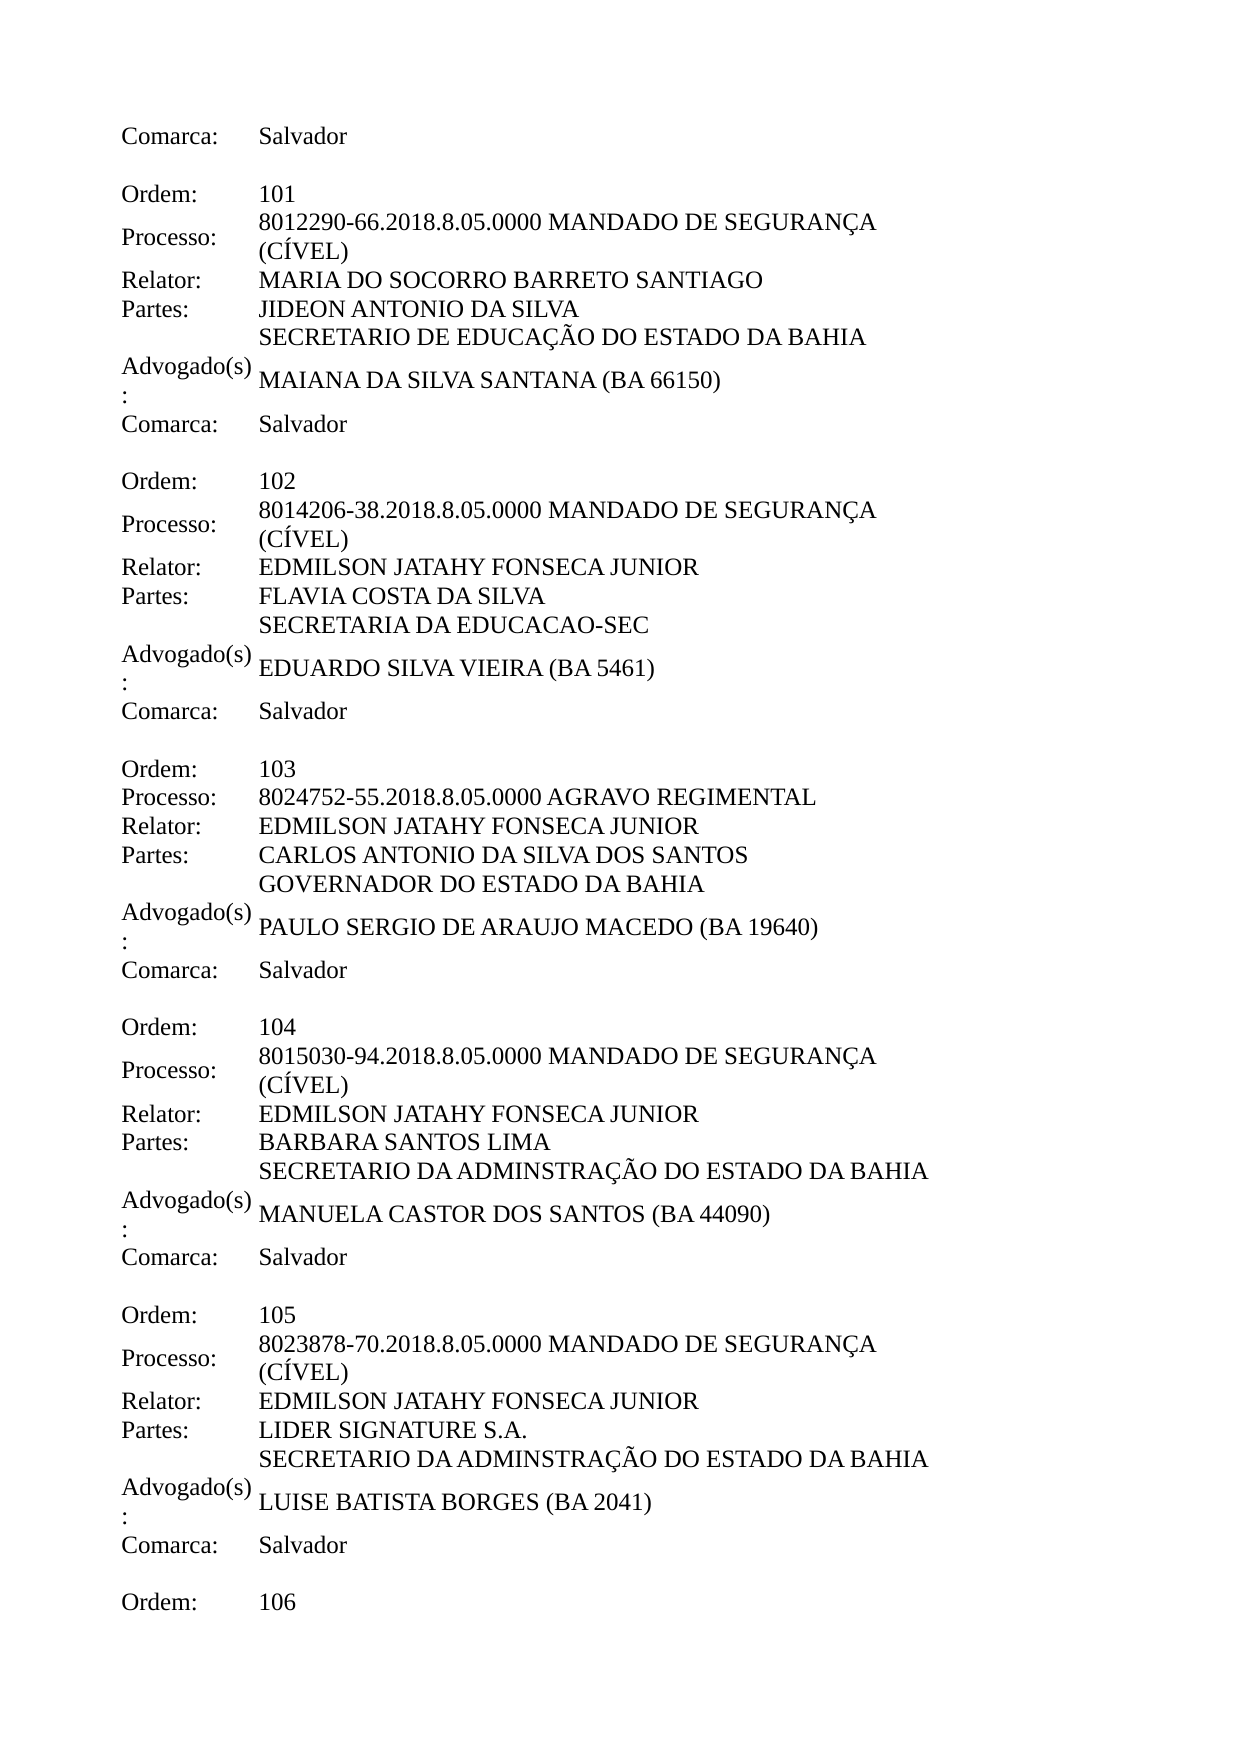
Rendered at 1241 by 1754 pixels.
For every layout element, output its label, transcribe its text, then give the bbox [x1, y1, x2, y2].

table_cell Comarca: [121, 1530, 258, 1559]
table_header 105 [258, 1300, 972, 1329]
table_cell Relator: [121, 553, 258, 581]
table_cell Partes: [121, 581, 258, 610]
table_header Ordem: [121, 1588, 258, 1616]
table_cell Salvador [258, 409, 972, 437]
table_header Ordem: [121, 179, 258, 207]
table_cell MARIA DO SOCORRO BARRETO SANTIAGO [258, 265, 972, 294]
table_cell MANUELA CASTOR DOS SANTOS (BA 44090) [258, 1185, 972, 1242]
table_cell Comarca: [121, 1243, 258, 1271]
table_cell 8024752-55.2018.8.05.0000 AGRAVO REGIMENTAL [258, 783, 819, 811]
table_cell Partes: [121, 1415, 258, 1444]
table_cell Advogado(s): [121, 1185, 258, 1242]
table_cell Comarca: [121, 409, 258, 437]
table_cell Advogado(s): [121, 1473, 258, 1530]
table_cell Advogado(s): [121, 898, 258, 955]
table_cell [121, 1156, 258, 1185]
table_cell Relator: [121, 1386, 258, 1415]
table_cell 8023878-70.2018.8.05.0000 MANDADO DE SEGURANÇA (CÍVEL) [258, 1329, 972, 1386]
table_cell Relator: [121, 1099, 258, 1127]
table_cell Salvador [258, 955, 819, 984]
table_cell Salvador [258, 1530, 972, 1559]
table_cell Processo: [121, 1041, 258, 1099]
table_header Ordem: [121, 1013, 258, 1041]
table_cell LIDER SIGNATURE S.A. [258, 1415, 972, 1444]
table_cell GOVERNADOR DO ESTADO DA BAHIA [258, 869, 819, 897]
table_cell EDMILSON JATAHY FONSECA JUNIOR [258, 811, 819, 840]
table_cell JIDEON ANTONIO DA SILVA [258, 294, 972, 322]
table_cell EDMILSON JATAHY FONSECA JUNIOR [258, 1386, 972, 1415]
table_cell Advogado(s): [121, 351, 258, 409]
table_cell SECRETARIA DA EDUCACAO-SEC [258, 610, 972, 639]
table_cell [121, 323, 258, 351]
table_cell MAIANA DA SILVA SANTANA (BA 66150) [258, 351, 972, 409]
table_cell Advogado(s): [121, 639, 258, 696]
table_cell SECRETARIO DE EDUCAÇÃO DO ESTADO DA BAHIA [258, 323, 972, 351]
table_header Ordem: [121, 1300, 258, 1329]
table_cell CARLOS ANTONIO DA SILVA DOS SANTOS [258, 840, 819, 869]
table_cell Partes: [121, 1128, 258, 1156]
table_cell PAULO SERGIO DE ARAUJO MACEDO (BA 19640) [258, 898, 819, 955]
table_cell [121, 1444, 258, 1472]
table_cell SECRETARIO DA ADMINSTRAÇÃO DO ESTADO DA BAHIA [258, 1444, 972, 1472]
table_cell EDUARDO SILVA VIEIRA (BA 5461) [258, 639, 972, 696]
table_cell 8012290-66.2018.8.05.0000 MANDADO DE SEGURANÇA (CÍVEL) [258, 208, 972, 265]
table_cell SECRETARIO DA ADMINSTRAÇÃO DO ESTADO DA BAHIA [258, 1156, 972, 1185]
table_cell LUISE BATISTA BORGES (BA 2041) [258, 1473, 972, 1530]
table_cell Relator: [121, 811, 258, 840]
table_cell Processo: [121, 495, 258, 552]
table_cell Comarca: [121, 955, 258, 984]
table_cell BARBARA SANTOS LIMA [258, 1128, 972, 1156]
table_cell Relator: [121, 265, 258, 294]
table_header 102 [258, 466, 972, 495]
table_cell Comarca: [121, 696, 258, 725]
table_header 101 [258, 179, 972, 207]
table_cell EDMILSON JATAHY FONSECA JUNIOR [258, 1099, 972, 1127]
table_header 104 [258, 1013, 972, 1041]
table_cell Comarca: [121, 121, 258, 150]
table_cell Salvador [258, 121, 972, 150]
table_cell Partes: [121, 294, 258, 322]
table_cell Salvador [258, 1243, 972, 1271]
table_cell [121, 610, 258, 639]
table_header 103 [258, 754, 819, 782]
table_cell 8015030-94.2018.8.05.0000 MANDADO DE SEGURANÇA (CÍVEL) [258, 1041, 972, 1099]
table_cell Partes: [121, 840, 258, 869]
table_cell Processo: [121, 1329, 258, 1386]
table_cell Processo: [121, 208, 258, 265]
table_cell [121, 869, 258, 897]
table_cell Salvador [258, 696, 972, 725]
table_cell PODER JUDICIÁRIO TRIBUNAL DE JUSTIÇA DO ESTADO DA BAHIA SEÇÃO CÍVEL DE DIREITO PÚBLICO PAUTA DE JULGAMENTO Processos que deverão ser julgados pelo(a) Seção Cível de Direito Público, em Sessão Ordinária que será realizada em 25/04/2019 às 08:30:00, no Tribunal de Justiça da Bahia, 5ª Av. do CAB, nº 560. Salvador/BA - Brasil - CEP 41745-971. Na forma do art. 183, §2º, do RITJBA, com a redação dada pela emenda regimental n. 12, disponibilizada no DJe de 31 de março de 2016, os advogados poderão apresentar pedido de julgamento presencial, com ou sem sustentação oral, até 30 (trinta) minutos antes do início da sessão de julgamento, dirigido ao Presidente do Órgão Julgador e entregue ao Diretor da respectiva Secretaria. Pauta de Julgamento originária do sistema PJE [118, 118, 1122, 1619]
table_header Ordem: [121, 754, 258, 782]
table_cell Processo: [121, 783, 258, 811]
table_cell EDMILSON JATAHY FONSECA JUNIOR [258, 553, 972, 581]
table_cell FLAVIA COSTA DA SILVA [258, 581, 972, 610]
table_cell 8014206-38.2018.8.05.0000 MANDADO DE SEGURANÇA (CÍVEL) [258, 495, 972, 552]
table_header 106 [258, 1588, 972, 1616]
table_header Ordem: [121, 466, 258, 495]
